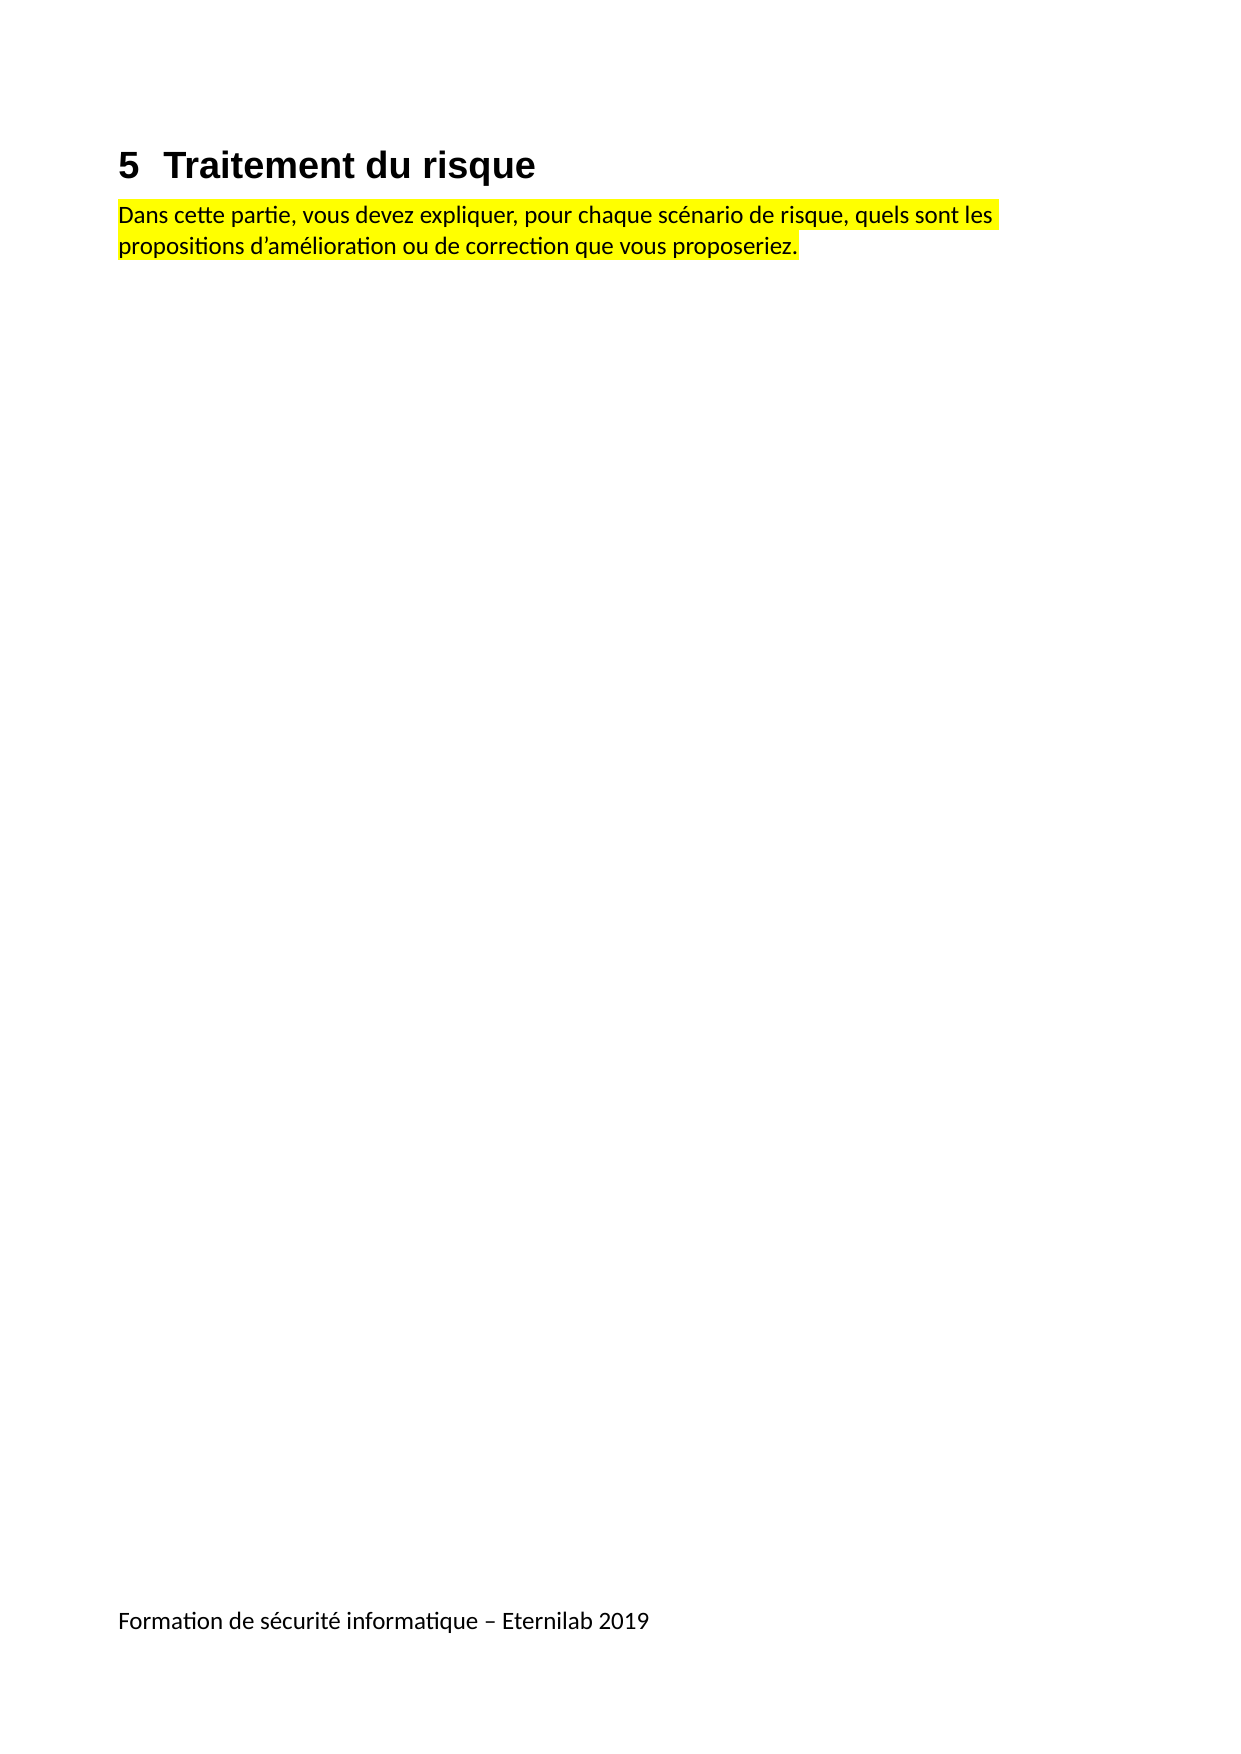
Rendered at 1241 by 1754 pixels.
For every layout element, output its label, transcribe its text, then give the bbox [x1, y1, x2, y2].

subtitle Traitement du risque [118, 143, 1122, 187]
text Dans cette partie, vous devez expliquer, pour chaque scénario de risque, quels sont les propositions d’amélioration ou de correction que vous proposeriez. [118, 199, 1122, 260]
